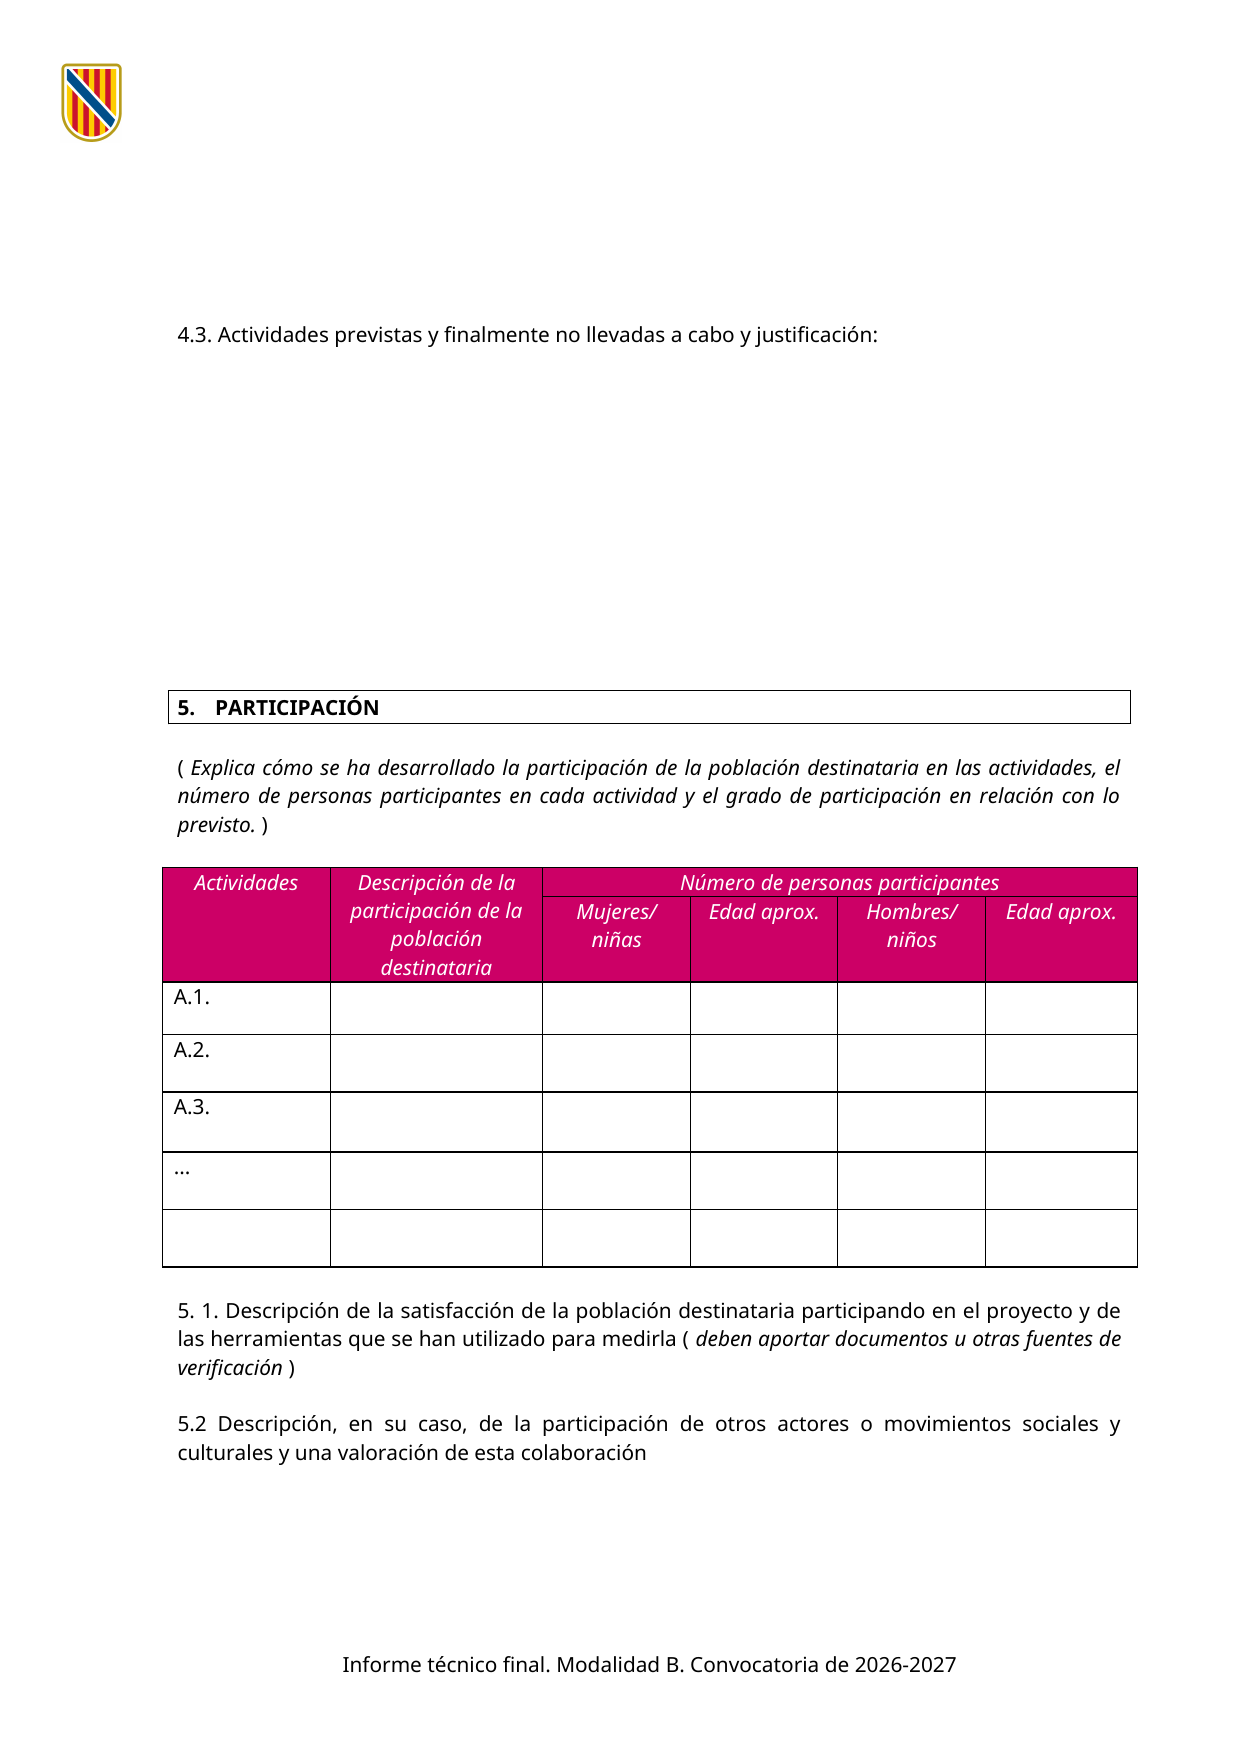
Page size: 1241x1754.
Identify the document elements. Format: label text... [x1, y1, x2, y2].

table_cell Mujeres/niñas [543, 897, 690, 981]
text 4.3. Actividades previstas y finalmente no llevadas a cabo y justificación: [177, 320, 1122, 348]
table_cell [331, 1035, 542, 1091]
table_cell [838, 1093, 985, 1151]
picture [60, 63, 123, 143]
table_cell [691, 1210, 837, 1266]
table_cell [838, 983, 985, 1034]
table_cell [838, 1035, 985, 1091]
table_cell [691, 1093, 837, 1151]
table_header Descripción de la participación de la población destinataria [331, 868, 542, 981]
table_cell [543, 1035, 690, 1091]
table_cell Hombres/niños [838, 897, 985, 981]
table_header Actividades [163, 868, 330, 981]
table_cell Edad aprox. [986, 897, 1137, 981]
table_cell [986, 1153, 1137, 1209]
table_cell Edad aprox. [691, 897, 837, 981]
text 5. 1. Descripción de la satisfacción de la población destinataria participando en el proyecto y de las herramientas que se han utilizado para medirla ( deben aportar documentos u otras fuentes de verificación ) [177, 1296, 1122, 1381]
table_cell [691, 1153, 837, 1209]
table_cell [331, 983, 542, 1034]
table_cell [543, 1093, 690, 1151]
text 5.2 Descripción, en su caso, de la participación de otros actores o movimientos sociales y culturales y una valoración de esta colaboración [177, 1409, 1122, 1466]
list PARTICIPACIÓN [169, 691, 1130, 723]
table_cell [331, 1093, 542, 1151]
table_cell [986, 983, 1137, 1034]
text ( Explica cómo se ha desarrollado la participación de la población destinataria en las actividades, el número de personas participantes en cada actividad y el grado de participación en relación con lo previsto. ) [177, 753, 1122, 838]
table_cell [838, 1210, 985, 1266]
table_cell [163, 1210, 330, 1266]
table_cell [986, 1093, 1137, 1151]
table_cell [838, 1153, 985, 1209]
table_cell [543, 1153, 690, 1209]
table_cell [986, 1210, 1137, 1266]
table_cell [543, 1210, 690, 1266]
table_cell [691, 983, 837, 1034]
table_cell [331, 1210, 542, 1266]
table_cell ... [163, 1153, 330, 1209]
table_header Número de personas participantes [543, 868, 1137, 896]
table_cell A.3. [163, 1093, 330, 1151]
table_cell [543, 983, 690, 1034]
table_cell A.1. [163, 983, 330, 1034]
table_cell A.2. [163, 1035, 330, 1091]
table_cell [331, 1153, 542, 1209]
table_cell [691, 1035, 837, 1091]
table_cell [986, 1035, 1137, 1091]
